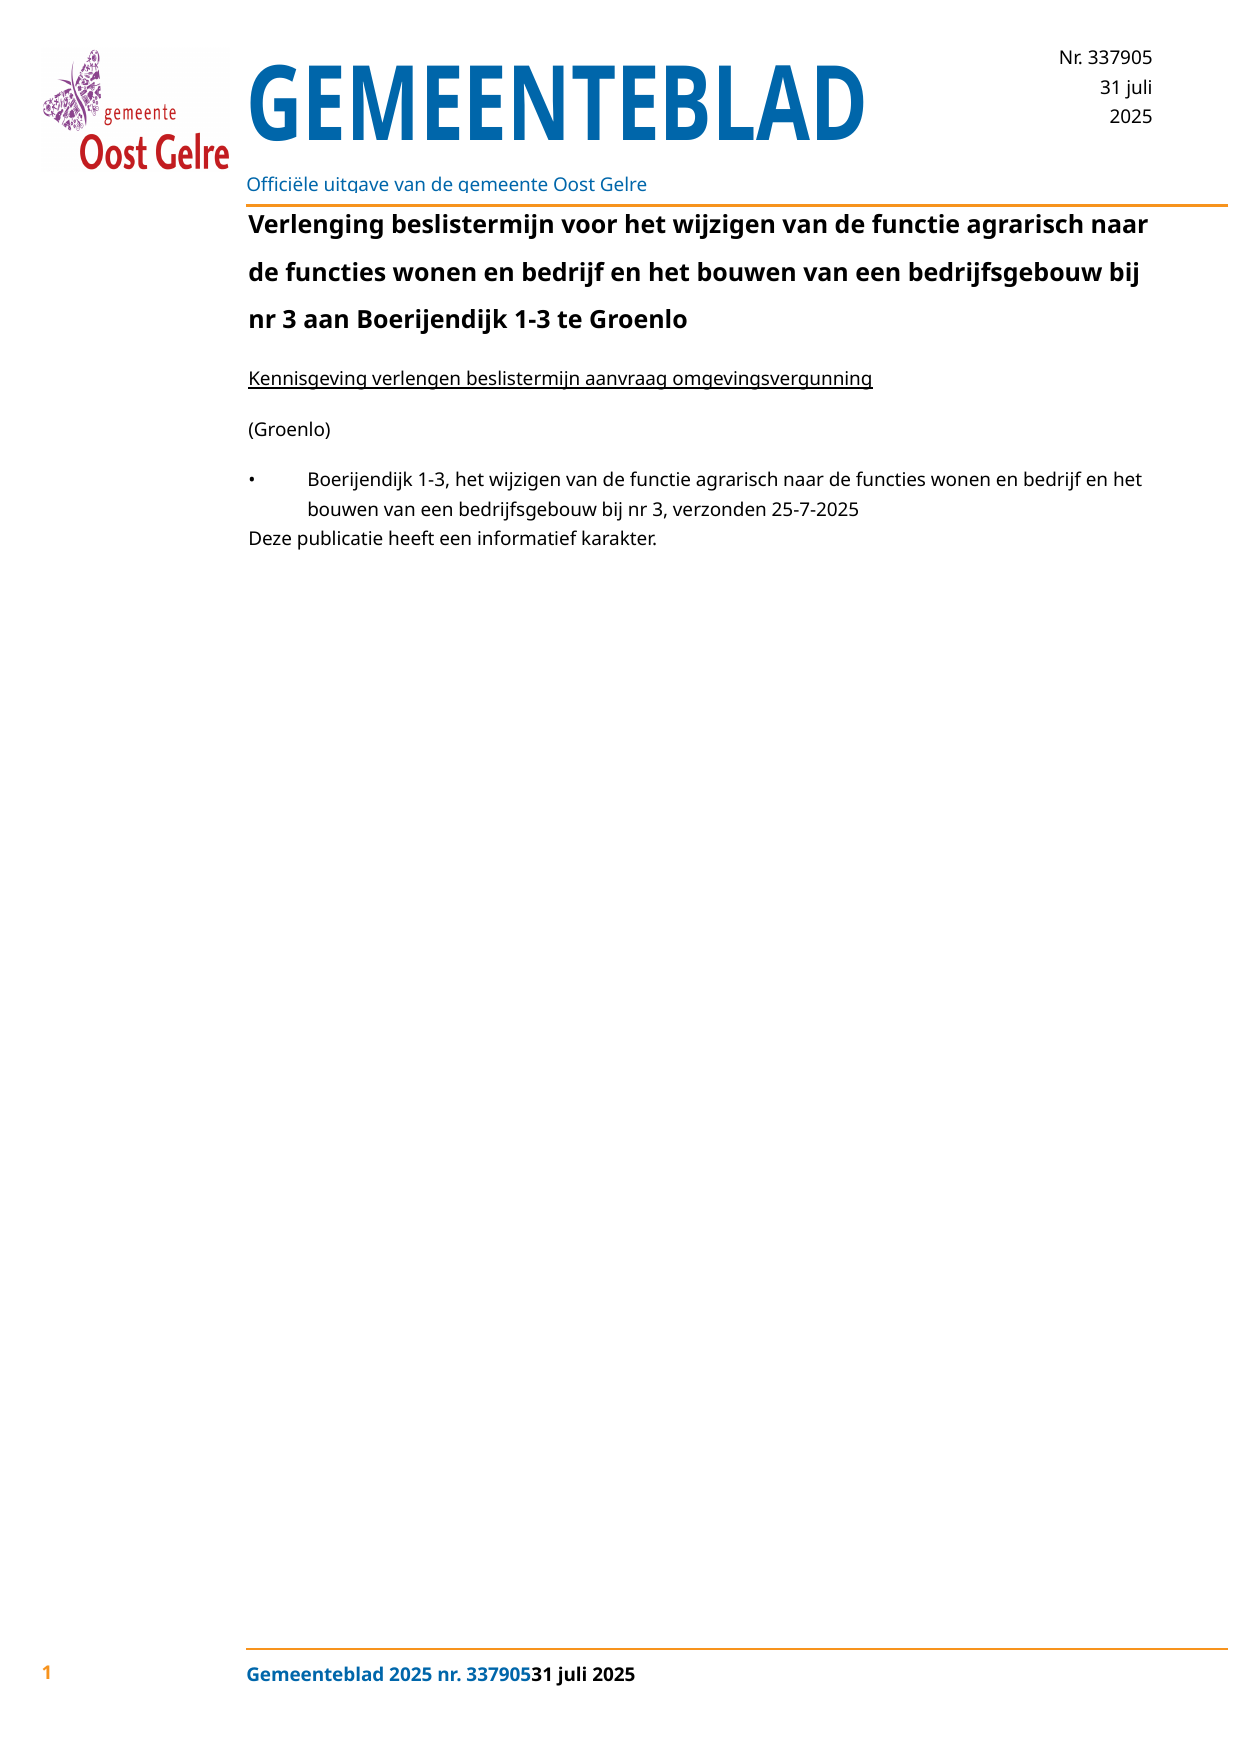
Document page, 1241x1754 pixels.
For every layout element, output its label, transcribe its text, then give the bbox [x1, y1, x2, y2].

list Boerijendijk 1-3, het wijzigen van de functie agrarisch naar de functies wonen en bedrijf en het bouwen van een bedrijfsgebouw bij nr 3, verzonden 25-7-2025 [248, 466, 1152, 522]
text (Groenlo) [248, 416, 1152, 442]
text Deze publicatie heeft een informatief karakter. [248, 526, 1152, 551]
text Verlenging beslistermijn voor het wijzigen van de functie agrarisch naar de functies wonen en bedrijf en het bouwen van een bedrijfsgebouw bij nr 3 aan Boerijendijk 1-3 te Groenlo [248, 207, 1152, 336]
picture [41, 47, 231, 172]
text Kennisgeving verlengen beslistermijn aanvraag omgevingsvergunning [248, 366, 1152, 391]
